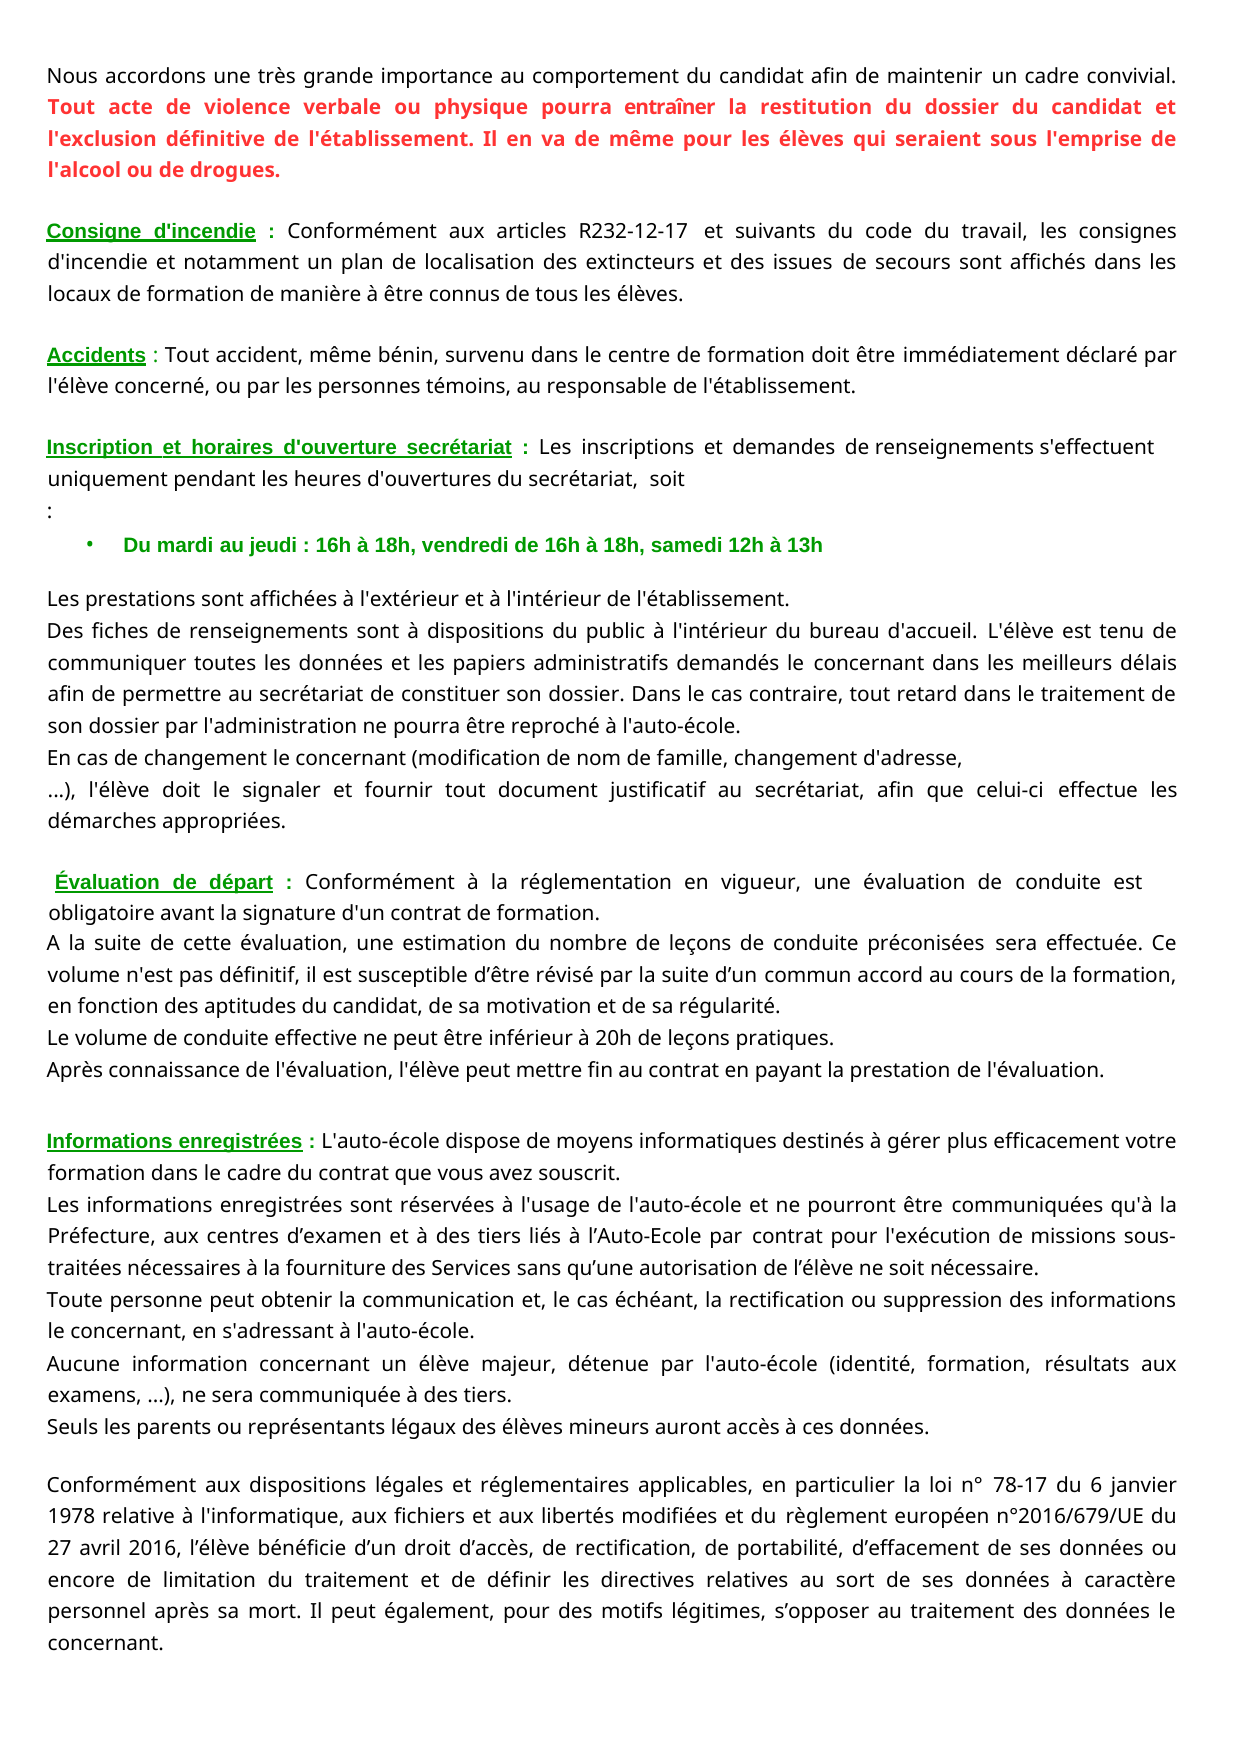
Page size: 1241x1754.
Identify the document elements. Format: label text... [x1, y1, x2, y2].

text Toute personne peut obtenir la communication et, le cas échéant, la rectification ou suppression des informations le concernant, en s'adressant à l'auto-école. [46, 1285, 1176, 1345]
subtitle Du mardi au jeudi : 16h à 18h, vendredi de 16h à 18h, samedi 12h à 13h [85, 528, 1187, 559]
text Informations enregistrées : L'auto-école dispose de moyens informatiques destinés à gérer plus efficacement votre formation dans le cadre du contrat que vous avez souscrit. [46, 1126, 1176, 1186]
text A la suite de cette évaluation, une estimation du nombre de leçons de conduite préconisées sera effectuée. Ce volume n'est pas définitif, il est susceptible d’être révisé par la suite d’un commun accord au cours de la formation, en fonction des aptitudes du candidat, de sa motivation et de sa régularité. [46, 928, 1177, 1020]
text Après connaissance de l'évaluation, l'élève peut mettre fin au contrat en payant la prestation de l'évaluation. [46, 1056, 1176, 1084]
text Consigne d'incendie : Conformément aux articles R232-12-17 et suivants du code du travail, les consignes d'incendie et notamment un plan de localisation des extincteurs et des issues de secours sont affichés dans les locaux de formation de manière à être connus de tous les élèves. [46, 216, 1177, 307]
text Évaluation de départ : Conformément à la réglementation en vigueur, une évaluation de conduite est obligatoire avant la signature d'un contrat de formation. [48, 867, 1143, 926]
text Des fiches de renseignements sont à dispositions du public à l'intérieur du bureau d'accueil. L'élève est tenu de communiquer toutes les données et les papiers administratifs demandés le concernant dans les meilleurs délais afin de permettre au secrétariat de constituer son dossier. Dans le cas contraire, tout retard dans le traitement de son dossier par l'administration ne pourra être reproché à l'auto-école. [46, 616, 1177, 739]
text Seuls les parents ou représentants légaux des élèves mineurs auront accès à ces données. [47, 1412, 1187, 1441]
text Aucune information concernant un élève majeur, détenue par l'auto-école (identité, formation, résultats aux examens, ...), ne sera communiquée à des tiers. [46, 1349, 1177, 1409]
text ...), l'élève doit le signaler et fournir tout document justificatif au secrétariat, afin que celui-ci effectue les démarches appropriées. [47, 775, 1177, 835]
text : [47, 496, 1187, 524]
text Nous accordons une très grande importance au comportement du candidat afin de maintenir un cadre convivial. Tout acte de violence verbale ou physique pourra entraîner la restitution du dossier du candidat et l'exclusion définitive de l'établissement. Il en va de même pour les élèves qui seraient sous l'emprise de l'alcool ou de drogues. [46, 61, 1177, 184]
text Les informations enregistrées sont réservées à l'usage de l'auto-école et ne pourront être communiquées qu'à la Préfecture, aux centres d’examen et à des tiers liés à l’Auto-Ecole par contrat pour l'exécution de missions sous-traitées nécessaires à la fourniture des Services sans qu’une autorisation de l’élève ne soit nécessaire. [46, 1190, 1177, 1282]
text Accidents : Tout accident, même bénin, survenu dans le centre de formation doit être immédiatement déclaré par l'élève concerné, ou par les personnes témoins, au responsable de l'établissement. [46, 340, 1177, 400]
text Les prestations sont affichées à l'extérieur et à l'intérieur de l'établissement. [47, 584, 1187, 612]
text Inscription et horaires d'ouverture secrétariat : Les inscriptions et demandes de renseignements s'effectuent uniquement pendant les heures d'ouvertures du secrétariat, soit [46, 432, 1187, 492]
text Le volume de conduite effective ne peut être inférieur à 20h de leçons pratiques. [47, 1023, 1187, 1051]
text En cas de changement le concernant (modification de nom de famille, changement d'adresse, [47, 743, 1187, 772]
text Conformément aux dispositions légales et réglementaires applicables, en particulier la loi n° 78-17 du 6 janvier 1978 relative à l'informatique, aux fichiers et aux libertés modifiées et du règlement européen n°2016/679/UE du 27 avril 2016, l’élève bénéficie d’un droit d’accès, de rectification, de portabilité, d’effacement de ses données ou encore de limitation du traitement et de définir les directives relatives au sort de ses données à caractère personnel après sa mort. Il peut également, pour des motifs légitimes, s’opposer au traitement des données le concernant. [46, 1470, 1177, 1656]
